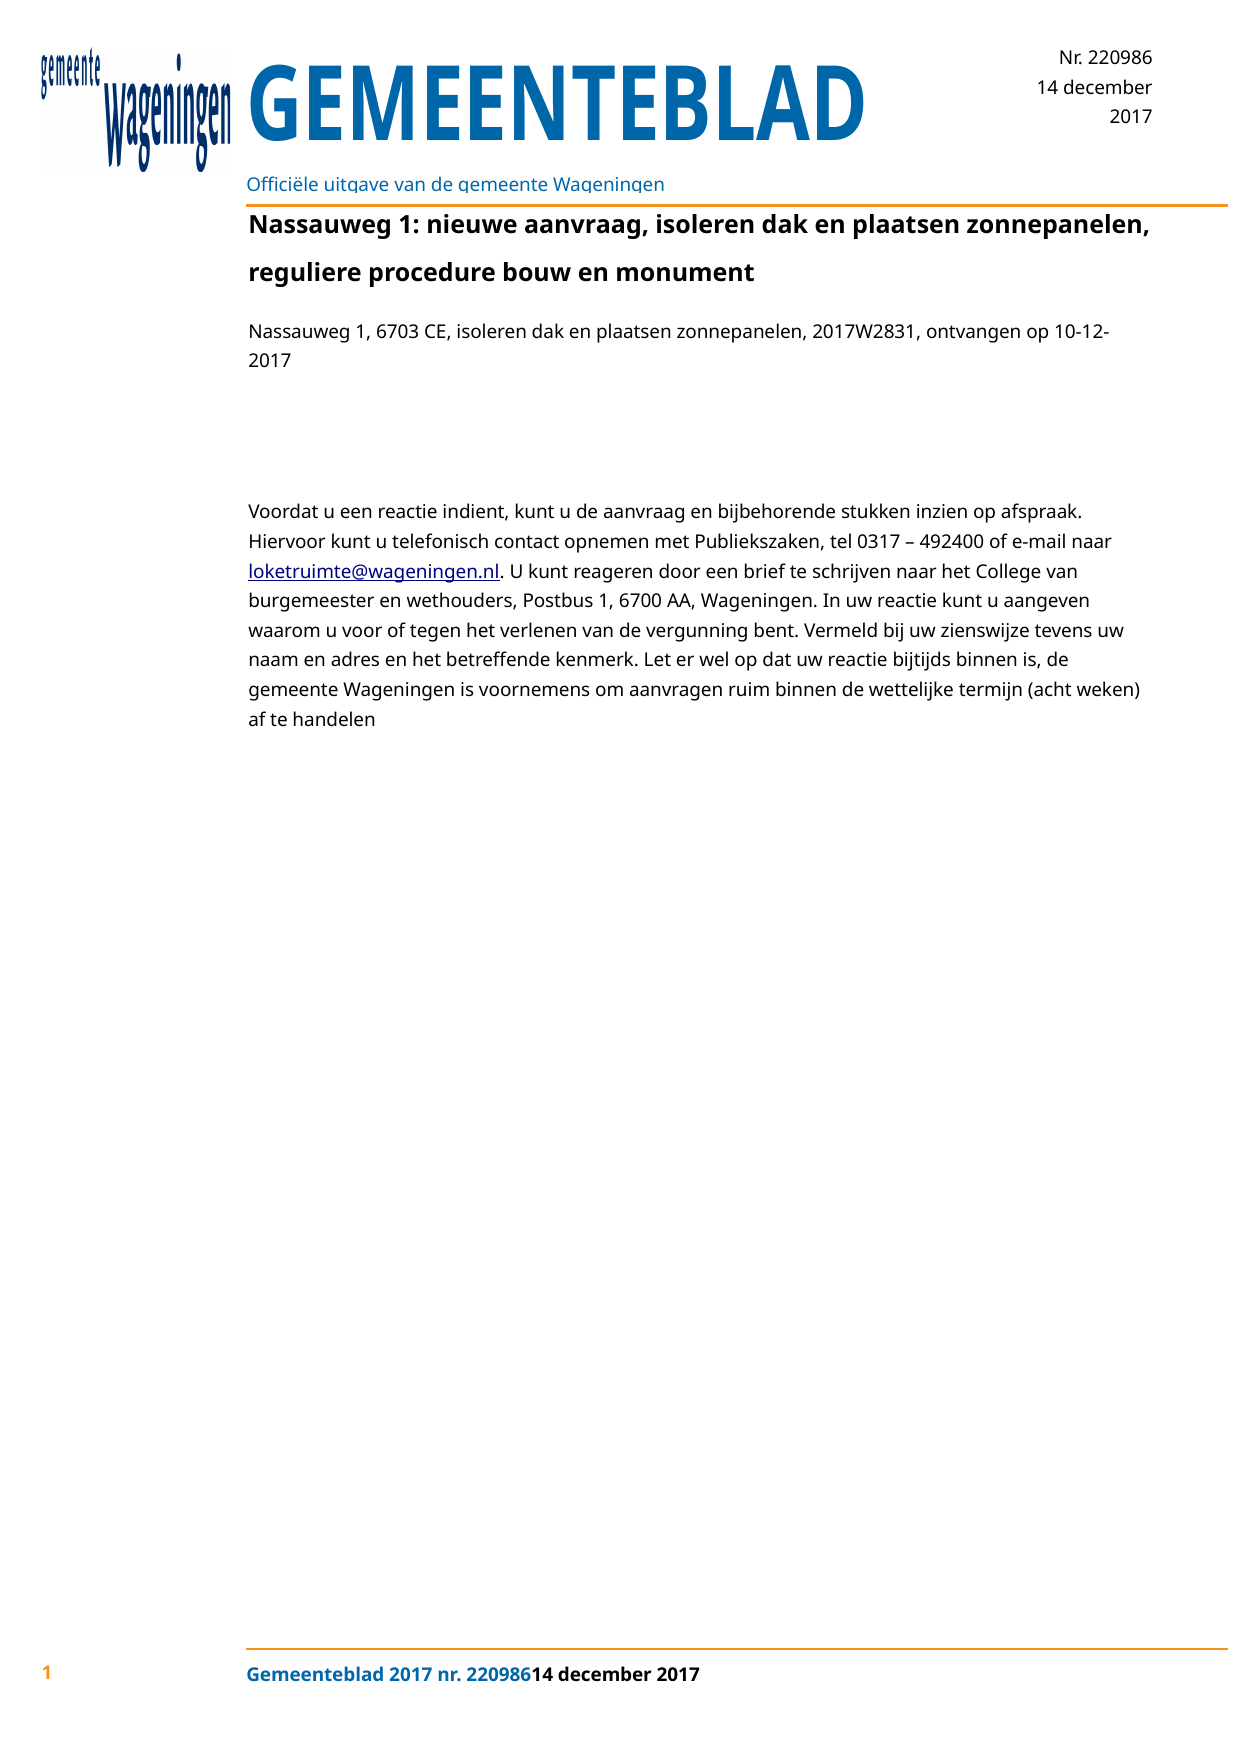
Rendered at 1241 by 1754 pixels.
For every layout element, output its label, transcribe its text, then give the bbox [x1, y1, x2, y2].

text Nassauweg 1: nieuwe aanvraag, isoleren dak en plaatsen zonnepanelen, reguliere procedure bouw en monument [248, 207, 1152, 288]
picture [41, 47, 231, 172]
text Voordat u een reactie indient, kunt u de aanvraag en bijbehorende stukken inzien op afspraak. Hiervoor kunt u telefonisch contact opnemen met Publiekszaken, tel 0317 – 492400 of e-mail naar loketruimte@wageningen.nl. U kunt reageren door een brief te schrijven naar het College van burgemeester en wethouders, Postbus 1, 6700 AA, Wageningen. In uw reactie kunt u aangeven waarom u voor of tegen het verlenen van de vergunning bent. Vermeld bij uw zienswijze tevens uw naam en adres en het betreffende kenmerk. Let er wel op dat uw reactie bijtijds binnen is, de gemeente Wageningen is voornemens om aanvragen ruim binnen de wettelijke termijn (acht weken) af te handelen [248, 499, 1152, 732]
text Nassauweg 1, 6703 CE, isoleren dak en plaatsen zonnepanelen, 2017W2831, ontvangen op 10-12-2017 [248, 318, 1152, 373]
